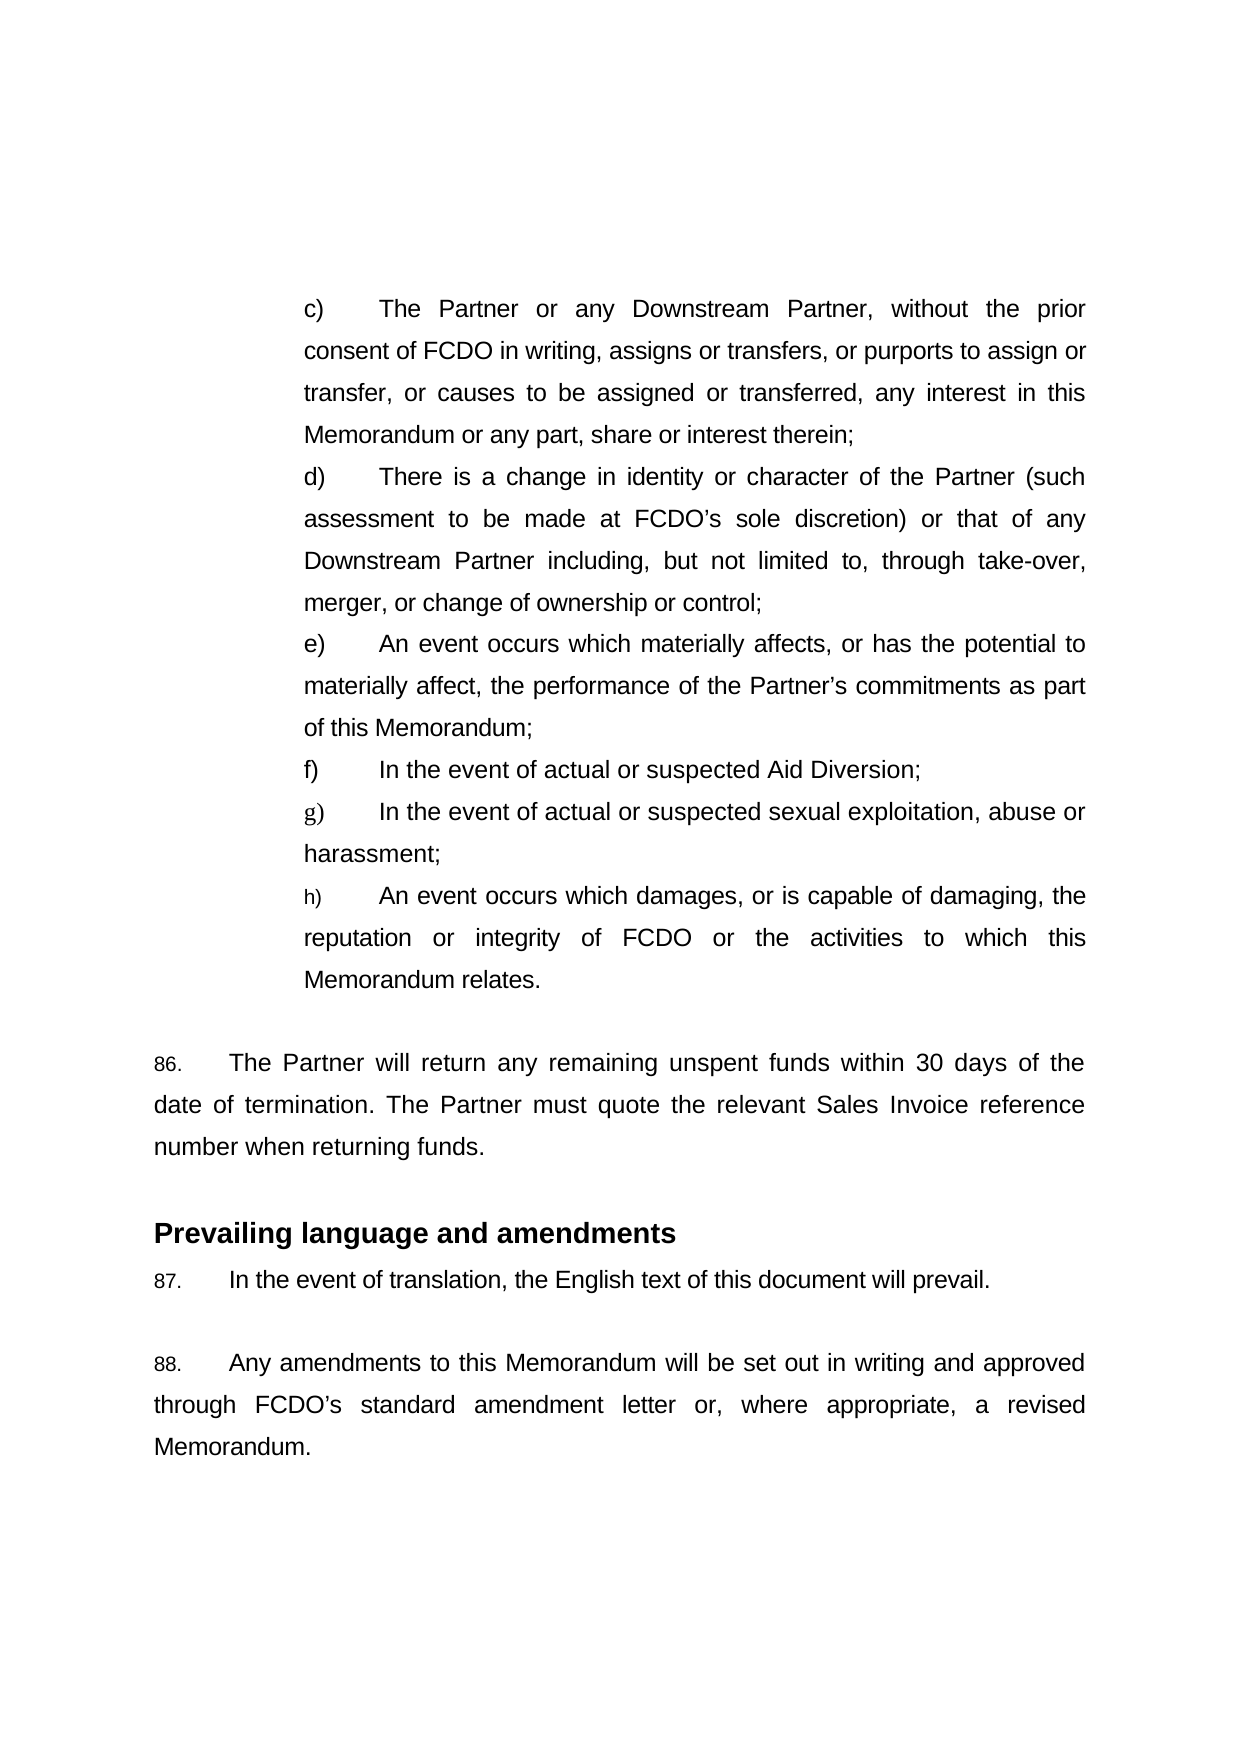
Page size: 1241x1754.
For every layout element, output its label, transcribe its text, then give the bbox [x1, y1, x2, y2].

list There is a change in identity or character of the Partner (such assessment to be made at FCDO’s sole discretion) or that of any Downstream Partner including, but not limited to, through take-over, merger, or change of ownership or control; [303, 463, 1087, 616]
list In the event of actual or suspected Aid Diversion; [303, 756, 1087, 784]
text Prevailing language and amendments [153, 1217, 1087, 1249]
list Any amendments to this Memorandum will be set out in writing and approved through FCDO’s standard amendment letter or, where appropriate, a revised Memorandum. [153, 1349, 1087, 1461]
list In the event of translation, the English text of this document will prevail. [153, 1266, 1087, 1293]
list The Partner or any Downstream Partner, without the prior consent of FCDO in writing, assigns or transfers, or purports to assign or transfer, or causes to be assigned or transferred, any interest in this Memorandum or any part, share or interest therein; [303, 295, 1087, 449]
list An event occurs which damages, or is capable of damaging, the reputation or integrity of FCDO or the activities to which this Memorandum relates. [303, 882, 1087, 993]
list An event occurs which materially affects, or has the potential to materially affect, the performance of the Partner’s commitments as part of this Memorandum; [303, 630, 1087, 742]
list In the event of actual or suspected sexual exploitation, abuse or harassment; [303, 798, 1087, 868]
list The Partner will return any remaining unspent funds within 30 days of the date of termination. The Partner must quote the relevant Sales Invoice reference number when returning funds. [153, 1049, 1087, 1161]
